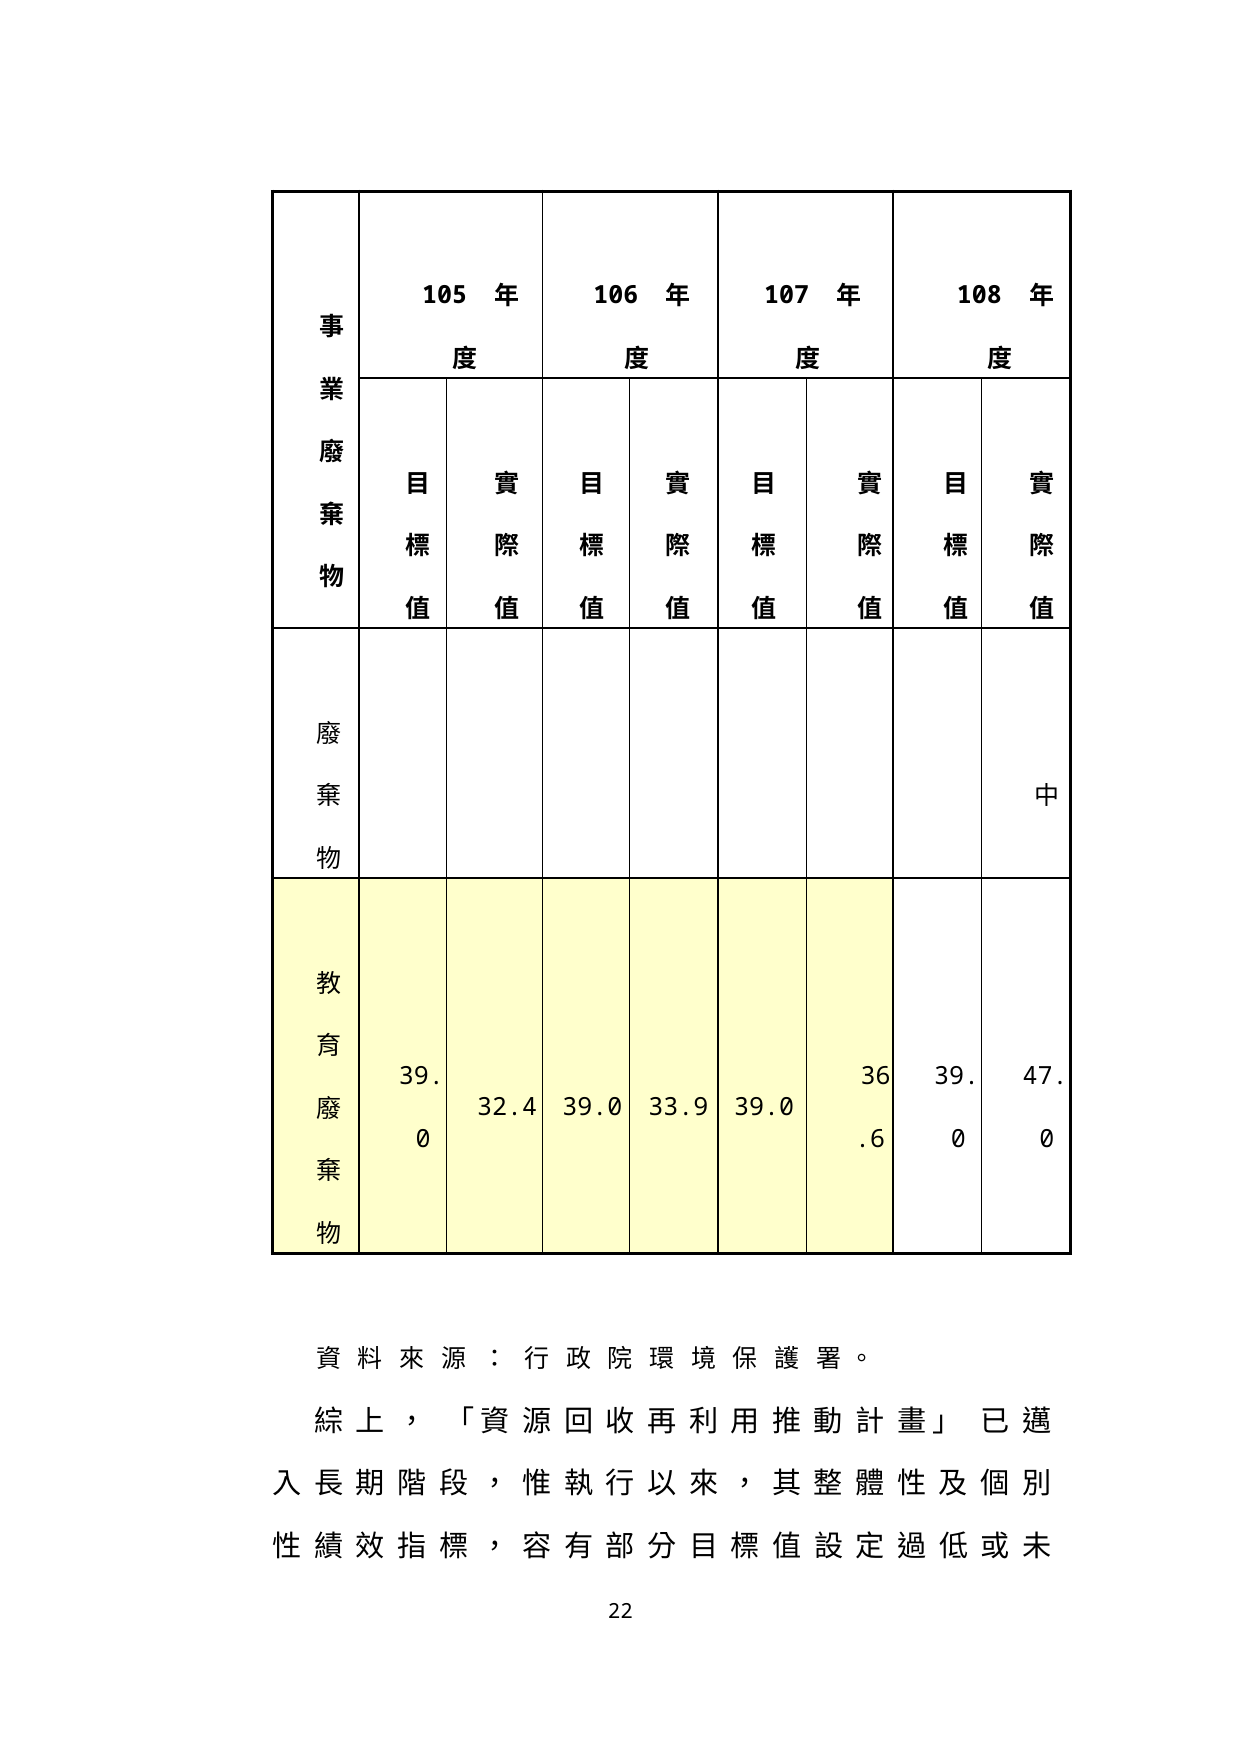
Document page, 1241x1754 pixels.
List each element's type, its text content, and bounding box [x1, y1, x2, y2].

table_cell [360, 629, 446, 877]
table_cell 實際值 [807, 379, 892, 627]
table_header 107年度 [719, 193, 892, 377]
table_cell 39.0 [719, 879, 806, 1252]
table_header 108年度 [894, 193, 1069, 377]
table_cell 33.9 [630, 879, 717, 1252]
table_cell [807, 629, 892, 877]
table_cell 39.0 [543, 879, 629, 1252]
table_cell 教育廢棄物 [274, 879, 358, 1252]
table_cell [894, 629, 981, 877]
text 綜上，「資源回收再利用推動計畫」已邁入長期階段，惟執行以來，其整體性及個別性績效指標，容有部分目標值設定過低或未達目標之情形，不利提升循環經濟施政效能。允宜滾動式檢討相關目標值設定之合適性及其達成情形，俾提升物質資源生產力及其資源循環利用率；另宜強化一般及事業廢棄物之減量措施，以降低垃圾焚化廠及掩埋場之容量負擔，裨益達成資源循環零廢棄目標。 [242, 1377, 1058, 1564]
table_cell 實際值 [630, 379, 717, 627]
text 資料來源：行政院環境保護署。 [272, 1314, 1058, 1377]
table_cell 39.0 [360, 879, 446, 1252]
table_header 106年度 [543, 193, 717, 377]
table_cell 39.0 [894, 879, 981, 1252]
table_cell 目標值 [543, 379, 629, 627]
table_cell [630, 629, 717, 877]
table_header 105年度 [360, 193, 542, 377]
table_cell 中 [982, 629, 1069, 877]
table_cell [447, 629, 542, 877]
table_cell 目標值 [894, 379, 981, 627]
table_header 事業廢棄物 [274, 193, 358, 627]
table_cell 目標值 [360, 379, 446, 627]
table_cell [543, 629, 629, 877]
table_cell 32.4 [447, 879, 542, 1252]
table_cell 36.6 [807, 879, 892, 1252]
table_cell 實際值 [982, 379, 1069, 627]
table_cell 目標值 [719, 379, 806, 627]
table_cell [719, 629, 806, 877]
table_cell 47.0 [982, 879, 1069, 1252]
table_cell 廢棄物 [274, 629, 358, 877]
table_cell 實際值 [447, 379, 542, 627]
